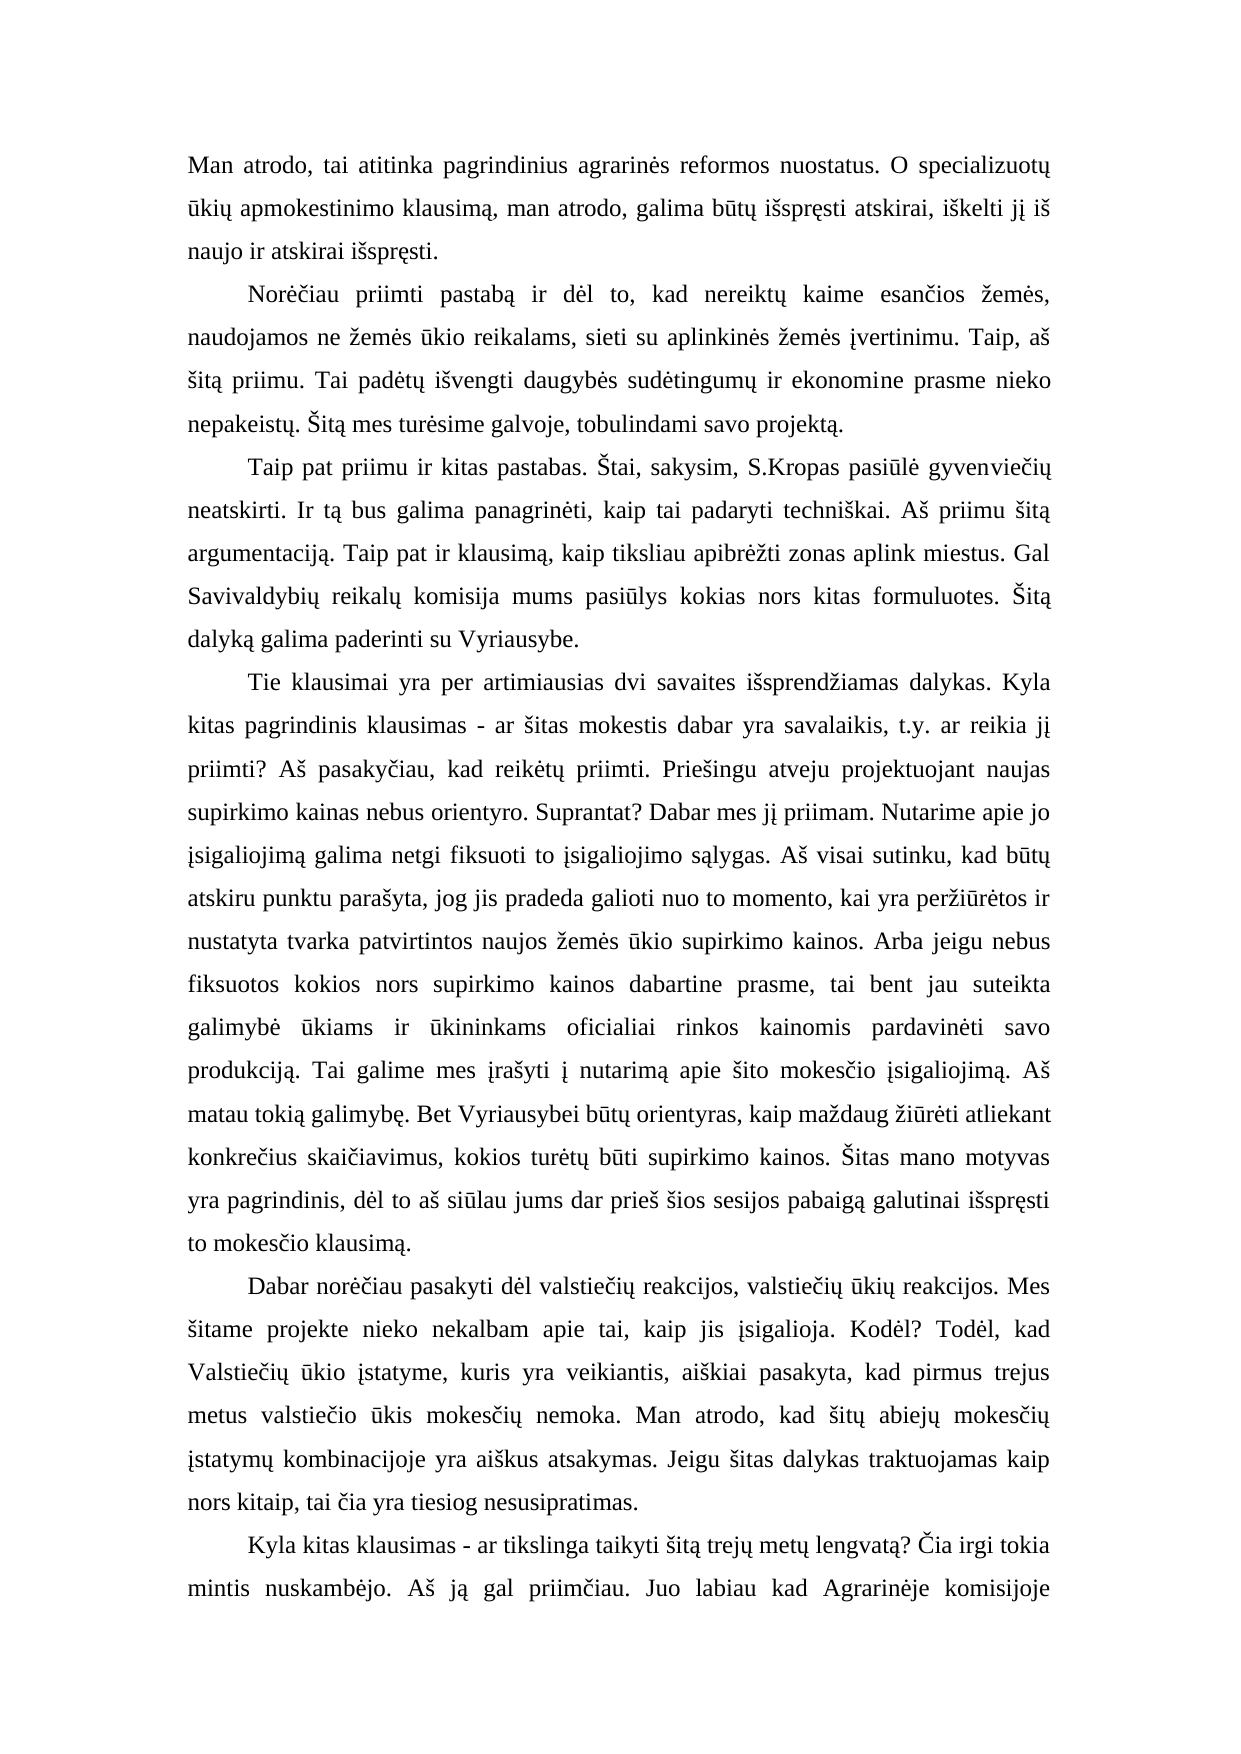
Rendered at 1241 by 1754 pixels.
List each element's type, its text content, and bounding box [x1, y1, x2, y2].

text Dabar norėčiau pasakyti dėl valstiečių reakcijos, valstiečių ūkių reakcijos. Mes šitame projekte nieko nekalbam apie tai, kaip jis įsigalioja. Kodėl? Todėl, kad Valstiečių ūkio įstatyme, kuris yra veikiantis, aiškiai pasakyta, kad pirmus trejus metus valstiečio ūkis mokesčių nemoka. Man atrodo, kad šitų abiejų mokesčių įstatymų kombinacijoje yra aiškus atsakymas. Jeigu šitas dalykas traktuojamas kaip nors kitaip, tai čia yra tiesiog nesusiprati­mas. [187, 1271, 1051, 1516]
text Man atrodo, tai atitinka pagrindinius agrarinės reformos nuostatus. O specializuotų ūkių apmokestinimo klausimą, man atrodo, galima būtų išspręsti atskirai, iškelti jį iš naujo ir atskirai išspręsti. [187, 150, 1051, 265]
text Taip pat priimu ir kitas pastabas. Štai, sakysim, S.Kropas pasiūlė gyven­viečių neatskirti. Ir tą bus galima panagrinėti, kaip tai padaryti techniškai. Aš priimu šitą argumentaciją. Taip pat ir klausimą, kaip tiksliau apibrėžti zonas aplink miestus. Gal Savivaldybių reikalų komisija mums pasiūlys ko­kias nors kitas formuluotes. Šitą dalyką galima paderinti su Vyriausybe. [187, 452, 1051, 653]
text Tie klausimai yra per artimiausias dvi savaites išsprendžiamas dalykas. Kyla kitas pagrindinis klausimas - ar šitas mokestis dabar yra savalaikis, t.y. ar reikia jį priimti? Aš pasakyčiau, kad reikėtų priimti. Priešingu atveju projektuojant naujas supirkimo kainas nebus orientyro. Suprantat? Dabar mes jį priimam. Nutarime apie jo įsigaliojimą galima netgi fiksuoti to įsigaliojimo sąlygas. Aš visai sutinku, kad būtų atskiru punktu parašyta, jog jis pradeda galioti nuo to momento, kai yra peržiūrėtos ir nustatyta tvarka patvirtintos naujos žemės ūkio supirkimo kainos. Arba jeigu nebus fiksuo­tos kokios nors supirkimo kainos dabartine prasme, tai bent jau suteikta galimybė ūkiams ir ūkininkams oficialiai rinkos kainomis pardavinėti savo produkciją. Tai galime mes įrašyti į nutarimą apie šito mokesčio įsigaliojimą. Aš matau tokią galimybę. Bet Vyriausybei būtų orientyras, kaip maž­daug žiūrėti atliekant konkrečius skaičiavimus, kokios turėtų būti supirkimo kainos. Šitas mano motyvas yra pagrindinis, dėl to aš siūlau jums dar prieš šios sesijos pabaigą galutinai išspręsti to mokesčio klausimą. [187, 667, 1051, 1257]
text Kyla kitas klausimas - ar tikslinga taikyti šitą trejų metų lengvatą? Čia irgi tokia mintis nuskambėjo. Aš ją gal priimčiau. Juo labiau kad Agrarinėje komisijoje [187, 1530, 1051, 1602]
text Norėčiau priimti pastabą ir dėl to, kad nereiktų kaime esančios žemės, naudojamos ne žemės ūkio reikalams, sieti su aplinkinės žemės įvertinimu. Taip, aš šitą priimu. Tai padėtų išvengti daugybės sudėtingumų ir ekonomi­ne prasme nieko nepakeistų. Šitą mes turėsime galvoje, tobulindami savo projektą. [187, 279, 1051, 437]
